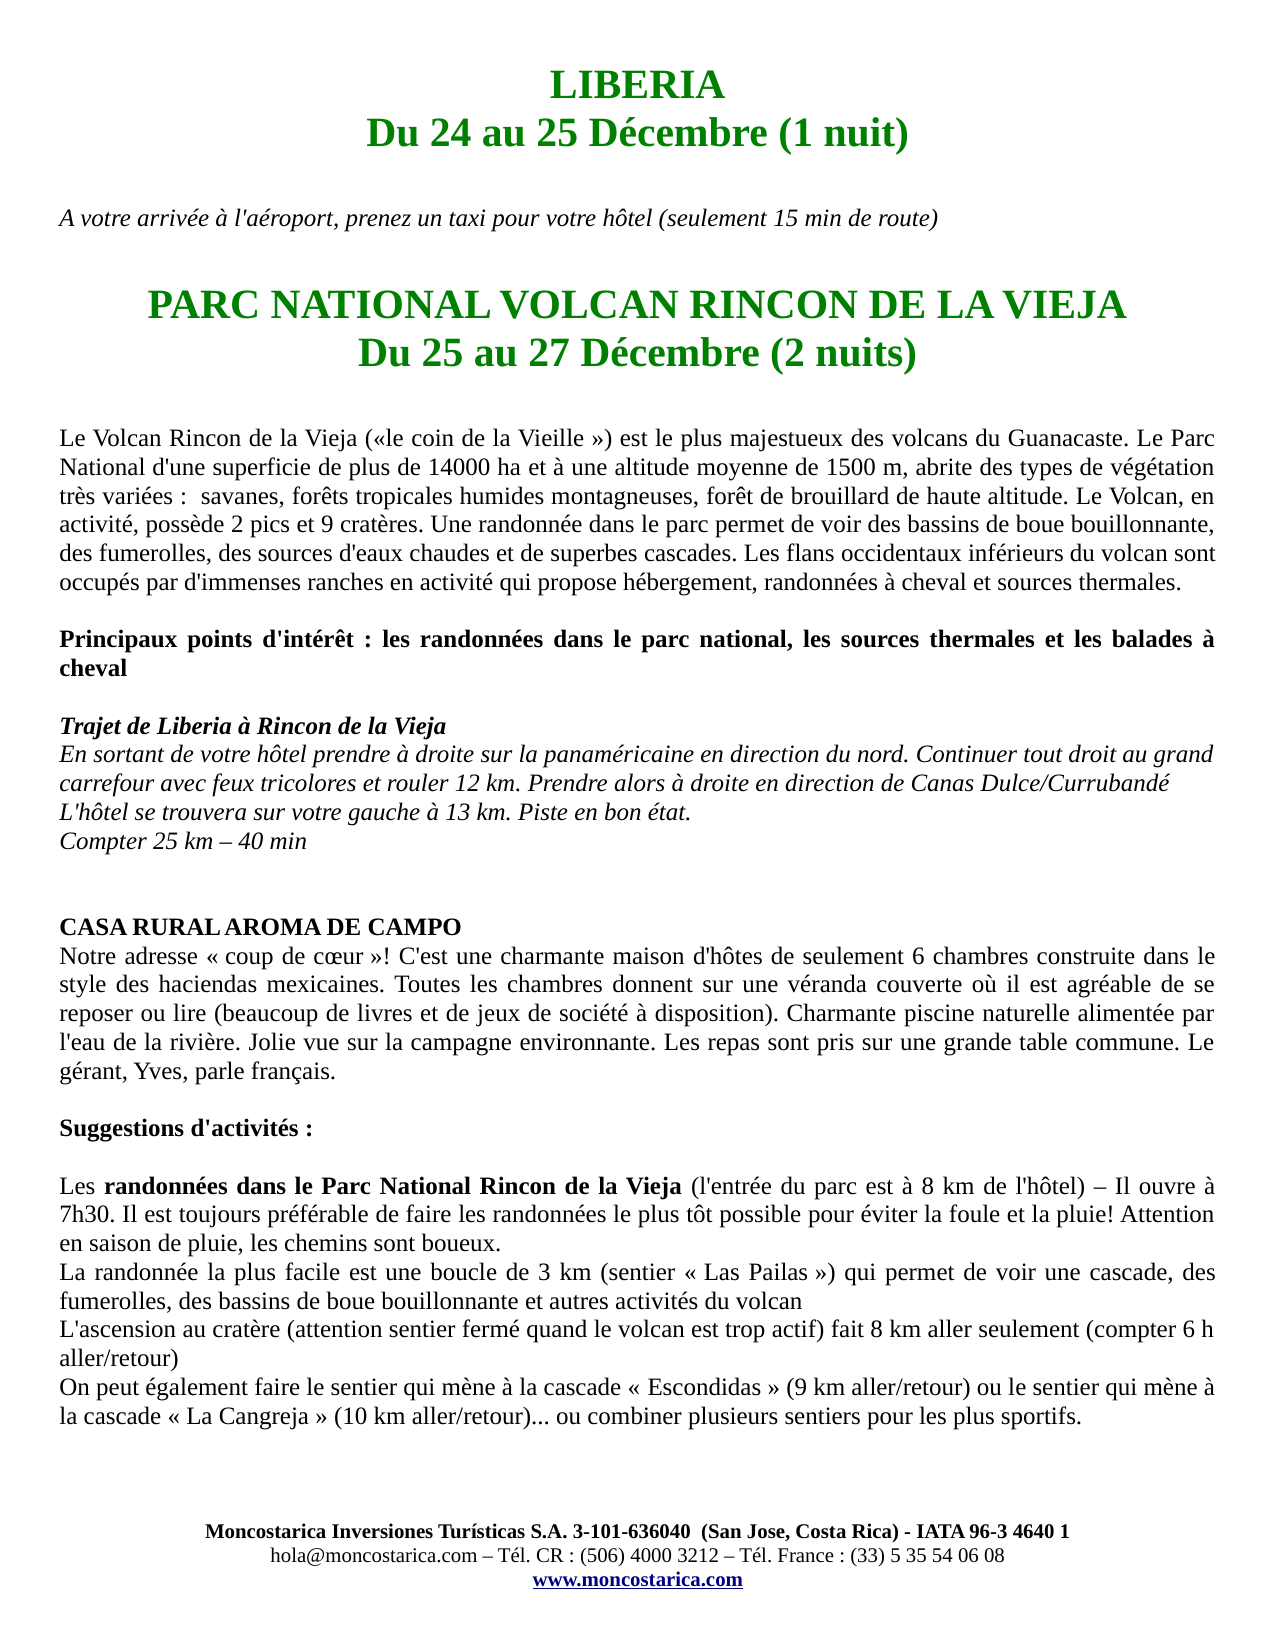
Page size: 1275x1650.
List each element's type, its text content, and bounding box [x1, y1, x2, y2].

text Principaux points d'intérêt : les randonnées dans le parc national, les sources thermales et les balades à cheval [59, 624, 1216, 682]
text Du 25 au 27 Décembre (2 nuits) [59, 327, 1216, 375]
text L'hôtel se trouvera sur votre gauche à 13 km. Piste en bon état. [59, 797, 1216, 826]
text Le Volcan Rincon de la Vieja («le coin de la Vieille ») est le plus majestueux des volcans du Guanacaste. Le Parc National d'une superficie de plus de 14000 ha et à une altitude moyenne de 1500 m, abrite des types de végétation très variées : savanes, forêts tropicales humides montagneuses, forêt de brouillard de haute altitude. Le Volcan, en activité, possède 2 pics et 9 cratères. Une randonnée dans le parc permet de voir des bassins de boue bouillonnante, des fumerolles, des sources d'eaux chaudes et de superbes cascades. Les flans occidentaux inférieurs du volcan sont occupés par d'immenses ranches en activité qui propose hébergement, randonnées à cheval et sources thermales. [59, 423, 1216, 596]
text La randonnée la plus facile est une boucle de 3 km (sentier « Las Pailas ») qui permet de voir une cascade, des fumerolles, des bassins de boue bouillonnante et autres activités du volcan [59, 1257, 1216, 1314]
text LIBERIA [59, 59, 1216, 107]
text Trajet de Liberia à Rincon de la Vieja [59, 711, 1216, 739]
text PARC NATIONAL VOLCAN RINCON DE LA VIEJA [59, 279, 1216, 327]
text L'ascension au cratère (attention sentier fermé quand le volcan est trop actif) fait 8 km aller seulement (compter 6 h aller/retour) [59, 1314, 1216, 1372]
text CASA RURAL AROMA DE CAMPO [59, 912, 1216, 941]
text A votre arrivée à l'aéroport, prenez un taxi pour votre hôtel (seulement 15 min de route) [59, 203, 1216, 232]
text En sortant de votre hôtel prendre à droite sur la panaméricaine en direction du nord. Continuer tout droit au grand carrefour avec feux tricolores et rouler 12 km. Prendre alors à droite en direction de Canas Dulce/Currubandé [59, 739, 1216, 797]
text Suggestions d'activités : [59, 1113, 1216, 1142]
text Les randonnées dans le Parc National Rincon de la Vieja (l'entrée du parc est à 8 km de l'hôtel) – Il ouvre à 7h30. Il est toujours préférable de faire les randonnées le plus tôt possible pour éviter la foule et la pluie! Attention en saison de pluie, les chemins sont boueux. [59, 1171, 1216, 1257]
text Du 24 au 25 Décembre (1 nuit) [59, 107, 1216, 155]
text On peut également faire le sentier qui mène à la cascade « Escondidas » (9 km aller/retour) ou le sentier qui mène à la cascade « La Cangreja » (10 km aller/retour)... ou combiner plusieurs sentiers pour les plus sportifs. [59, 1372, 1216, 1429]
text Compter 25 km – 40 min [59, 826, 1216, 854]
text Notre adresse « coup de cœur »! C'est une charmante maison d'hôtes de seulement 6 chambres construite dans le style des haciendas mexicaines. Toutes les chambres donnent sur une véranda couverte où il est agréable de se reposer ou lire (beaucoup de livres et de jeux de société à disposition). Charmante piscine naturelle alimentée par l'eau de la rivière. Jolie vue sur la campagne environnante. Les repas sont pris sur une grande table commune. Le gérant, Yves, parle français. [59, 941, 1216, 1084]
